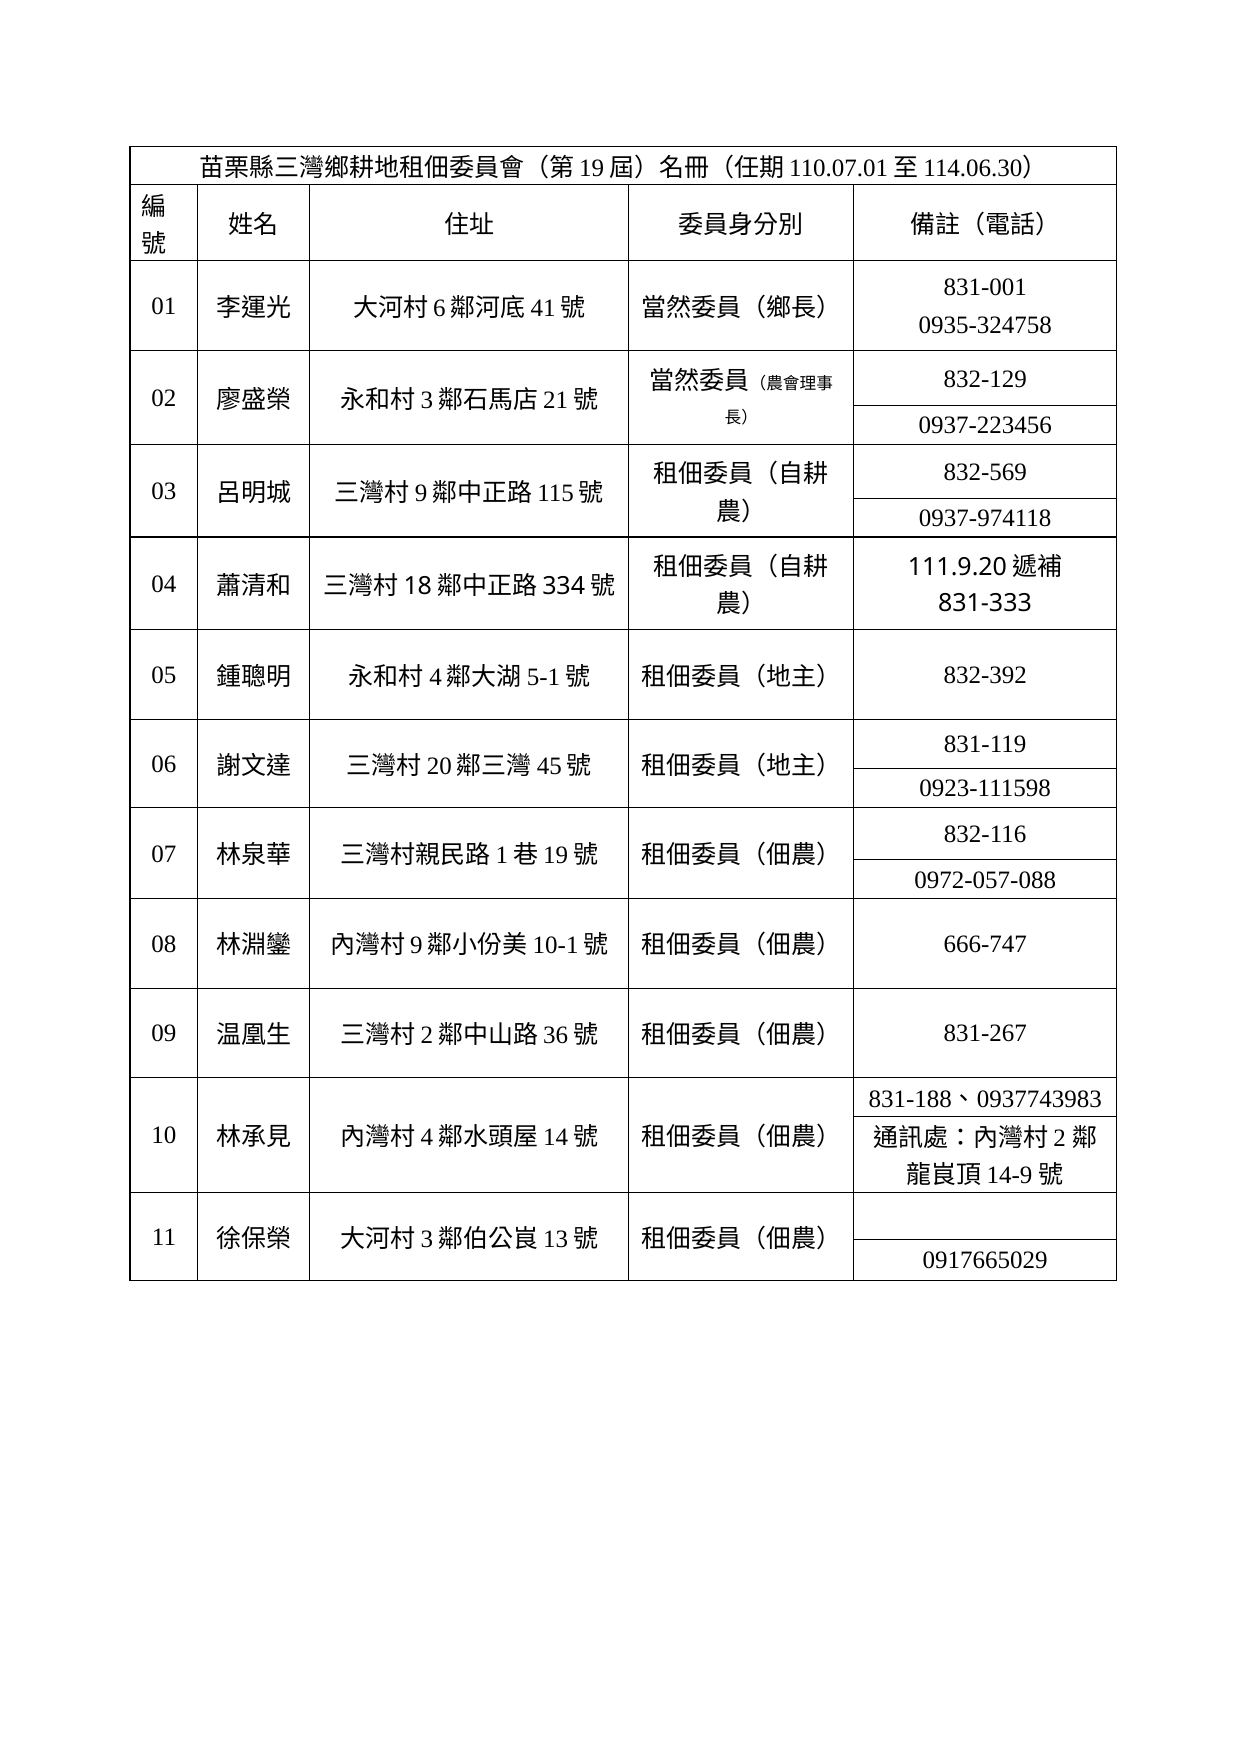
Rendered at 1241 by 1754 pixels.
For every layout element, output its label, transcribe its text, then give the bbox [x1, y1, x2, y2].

table_cell 租佃委員（地主） [629, 630, 853, 719]
table_cell 07 [131, 808, 197, 898]
table_cell 租佃委員（佃農） [629, 808, 853, 898]
table_cell 鍾聰明 [198, 630, 309, 719]
table_cell 林承見 [198, 1078, 309, 1192]
table_cell 10 [131, 1078, 197, 1192]
table_cell 林淵鑾 [198, 899, 309, 987]
table_cell 11 [131, 1193, 197, 1280]
table_cell 大河村6鄰河底41號 [310, 261, 628, 350]
table_cell 謝文達 [198, 720, 309, 807]
table_cell 內灣村4鄰水頭屋14號 [310, 1078, 628, 1192]
table_cell 03 [131, 445, 197, 536]
table_cell 111.9.20遞補 831-333 [854, 538, 1116, 629]
table_cell 08 [131, 899, 197, 987]
table_cell 04 [131, 538, 197, 629]
table_cell 三灣村9鄰中正路115號 [310, 445, 628, 536]
table_cell 832-116 [854, 808, 1116, 859]
table_cell 02 [131, 351, 197, 444]
table_cell 租佃委員（地主） [629, 720, 853, 807]
table_cell 永和村 4鄰大湖5-1號 [310, 630, 628, 719]
table_cell 永和村3鄰石馬店21號 [310, 351, 628, 444]
table_cell 租佃委員（佃農） [629, 1078, 853, 1192]
table_cell 666-747 [854, 899, 1116, 987]
table_cell 三灣村20鄰三灣45號 [310, 720, 628, 807]
table_header 苗栗縣三灣鄉耕地租佃委員會（第19屆）名冊（任期110.07.01至114.06.30） [131, 147, 1116, 184]
table_cell 蕭清和 [198, 538, 309, 629]
table_cell 廖盛榮 [198, 351, 309, 444]
table_cell 831-188、0937743983 [854, 1078, 1116, 1116]
table_cell 832-129 [854, 351, 1116, 405]
table_cell 當然委員（鄉長） [629, 261, 853, 350]
table_cell 831-001 0935-324758 [854, 261, 1116, 350]
table_cell 徐保榮 [198, 1193, 309, 1280]
table_cell 三灣村親民路1巷19號 [310, 808, 628, 898]
table_cell 0923-111598 [854, 769, 1116, 807]
table_cell 姓名 [198, 185, 309, 260]
table_cell 832-569 [854, 445, 1116, 498]
table_cell 租佃委員（佃農） [629, 899, 853, 987]
table_cell 0937-223456 [854, 406, 1116, 444]
table_cell 832-392 [854, 630, 1116, 719]
table_cell 住址 [310, 185, 628, 260]
table_cell 831-119 [854, 720, 1116, 768]
table_cell 05 [131, 630, 197, 719]
table_cell 編號 [131, 185, 197, 260]
table_cell 0972-057-088 [854, 860, 1116, 898]
table_cell 備註（電話） [854, 185, 1116, 260]
table_cell 呂明城 [198, 445, 309, 536]
table_cell 三灣村2鄰中山路36號 [310, 989, 628, 1077]
table_cell 委員身分別 [629, 185, 853, 260]
table_cell 0937-974118 [854, 499, 1116, 536]
table_cell 租佃委員（自耕農） [629, 538, 853, 629]
table_cell 通訊處：內灣村2 鄰龍峎頂14-9 號 [854, 1117, 1116, 1192]
table_cell [854, 1193, 1116, 1238]
table_cell 大河村3鄰伯公峎13號 [310, 1193, 628, 1280]
table_cell 0917665029 [854, 1240, 1116, 1280]
table_cell 林泉華 [198, 808, 309, 898]
table_cell 內灣村9鄰小份美10-1號 [310, 899, 628, 987]
table_cell 01 [131, 261, 197, 350]
table_cell 當然委員（農會理事長） [629, 351, 853, 444]
table_cell 三灣村18鄰中正路334號 [310, 538, 628, 629]
table_cell 租佃委員（自耕農） [629, 445, 853, 536]
table_cell 李運光 [198, 261, 309, 350]
table_cell 温凰生 [198, 989, 309, 1077]
table_cell 租佃委員（佃農） [629, 1193, 853, 1280]
table_cell 06 [131, 720, 197, 807]
table_cell 租佃委員（佃農） [629, 989, 853, 1077]
table_cell 831-267 [854, 989, 1116, 1077]
table_cell 09 [131, 989, 197, 1077]
